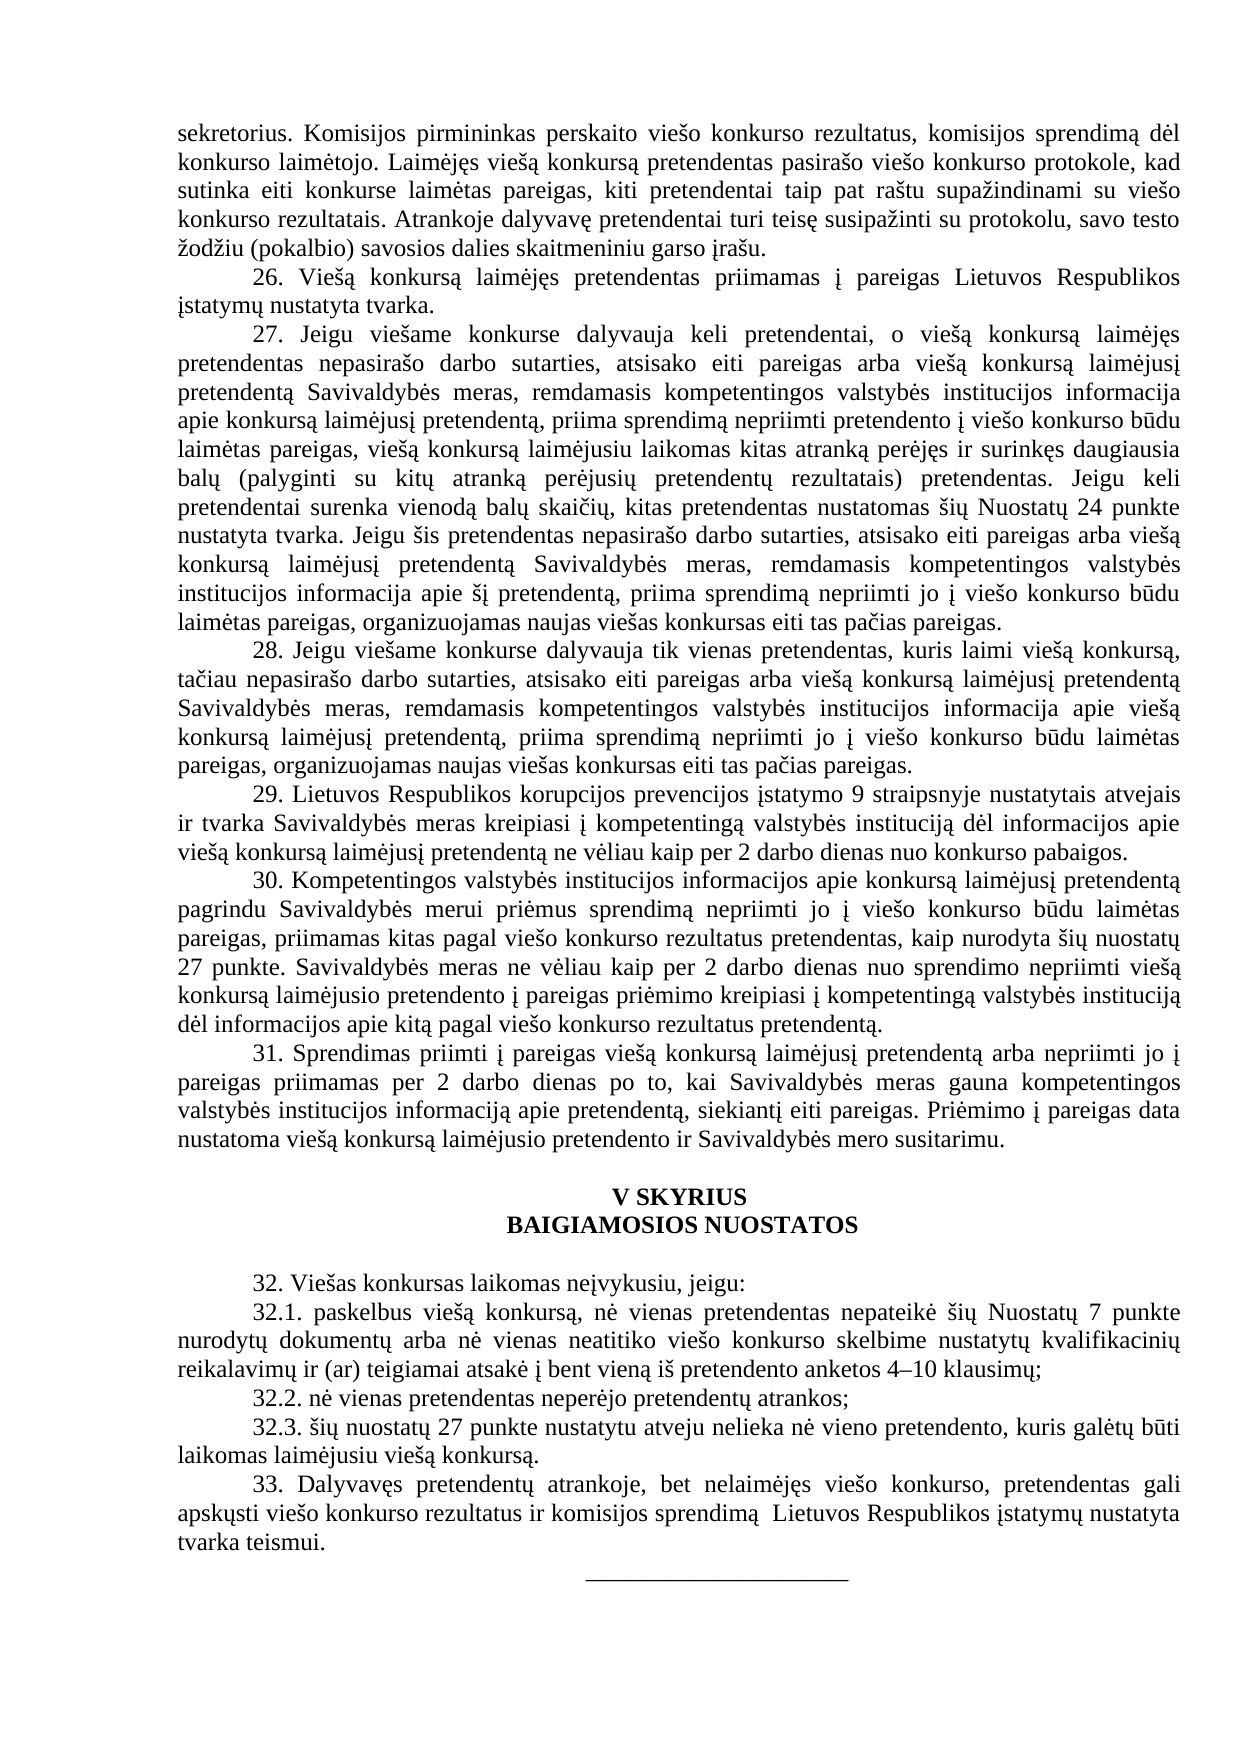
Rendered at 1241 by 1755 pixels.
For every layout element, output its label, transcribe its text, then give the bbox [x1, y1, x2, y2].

text 26. Viešą konkursą laimėjęs pretendentas priimamas į pareigas Lietuvos Respublikos įstatymų nustatyta tvarka. [177, 262, 1181, 319]
text 32. Viešas konkursas laikomas neįvykusiu, jeigu: [177, 1268, 1181, 1297]
text 32.3. šių nuostatų 27 punkte nustatytu atveju nelieka nė vieno pretendento, kuris galėtų būti laikomas laimėjusiu viešą konkursą. [177, 1412, 1181, 1469]
text 32.1. paskelbus viešą konkursą, nė vienas pretendentas nepateikė šių Nuostatų 7 punkte nurodytų dokumentų arba nė vienas neatitiko viešo konkurso skelbime nustatytų kvalifikacinių reikalavimų ir (ar) teigiamai atsakė į bent vieną iš pretendento anketos 4–10 klausimų; [177, 1297, 1181, 1383]
text 33. Dalyvavęs pretendentų atrankoje, bet nelaimėjęs viešo konkurso, pretendentas gali apskųsti viešo konkurso rezultatus ir komisijos sprendimą Lietuvos Respublikos įstatymų nustatyta tvarka teismui. [177, 1469, 1181, 1556]
text _____________________ [177, 1556, 1181, 1584]
text V SKYRIUS [177, 1182, 1181, 1211]
text 27. Jeigu viešame konkurse dalyvauja keli pretendentai, o viešą konkursą laimėjęs pretendentas nepasirašo darbo sutarties, atsisako eiti pareigas arba viešą konkursą laimėjusį pretendentą Savivaldybės meras, remdamasis kompetentingos valstybės institucijos informacija apie konkursą laimėjusį pretendentą, priima sprendimą nepriimti pretendento į viešo konkurso būdu laimėtas pareigas, viešą konkursą laimėjusiu laikomas kitas atranką perėjęs ir surinkęs daugiausia balų (palyginti su kitų atranką perėjusių pretendentų rezultatais) pretendentas. Jeigu keli pretendentai surenka vienodą balų skaičių, kitas pretendentas nustatomas šių Nuostatų 24 punkte nustatyta tvarka. Jeigu šis pretendentas nepasirašo darbo sutarties, atsisako eiti pareigas arba viešą konkursą laimėjusį pretendentą Savivaldybės meras, remdamasis kompetentingos valstybės institucijos informacija apie šį pretendentą, priima sprendimą nepriimti jo į viešo konkurso būdu laimėtas pareigas, organizuojamas naujas viešas konkursas eiti tas pačias pareigas. [177, 319, 1181, 636]
text 28. Jeigu viešame konkurse dalyvauja tik vienas pretendentas, kuris laimi viešą konkursą, tačiau nepasirašo darbo sutarties, atsisako eiti pareigas arba viešą konkursą laimėjusį pretendentą Savivaldybės meras, remdamasis kompetentingos valstybės institucijos informacija apie viešą konkursą laimėjusį pretendentą, priima sprendimą nepriimti jo į viešo konkurso būdu laimėtas pareigas, organizuojamas naujas viešas konkursas eiti tas pačias pareigas. [177, 636, 1181, 779]
text 31. Sprendimas priimti į pareigas viešą konkursą laimėjusį pretendentą arba nepriimti jo į pareigas priimamas per 2 darbo dienas po to, kai Savivaldybės meras gauna kompetentingos valstybės institucijos informaciją apie pretendentą, siekiantį eiti pareigas. Priėmimo į pareigas data nustatoma viešą konkursą laimėjusio pretendento ir Savivaldybės mero susitarimu. [177, 1038, 1181, 1153]
text BAIGIAMOSIOS NUOSTATOS [177, 1211, 1181, 1239]
text 30. Kompetentingos valstybės institucijos informacijos apie konkursą laimėjusį pretendentą pagrindu Savivaldybės merui priėmus sprendimą nepriimti jo į viešo konkurso būdu laimėtas pareigas, priimamas kitas pagal viešo konkurso rezultatus pretendentas, kaip nurodyta šių nuostatų 27 punkte. Savivaldybės meras ne vėliau kaip per 2 darbo dienas nuo sprendimo nepriimti viešą konkursą laimėjusio pretendento į pareigas priėmimo kreipiasi į kompetentingą valstybės instituciją dėl informacijos apie kitą pagal viešo konkurso rezultatus pretendentą. [177, 866, 1181, 1038]
text 29. Lietuvos Respublikos korupcijos prevencijos įstatymo 9 straipsnyje nustatytais atvejais ir tvarka Savivaldybės meras kreipiasi į kompetentingą valstybės instituciją dėl informacijos apie viešą konkursą laimėjusį pretendentą ne vėliau kaip per 2 darbo dienas nuo konkurso pabaigos. [177, 779, 1181, 866]
text 32.2. nė vienas pretendentas neperėjo pretendentų atrankos; [177, 1383, 1181, 1412]
text sekretorius. Komisijos pirmininkas perskaito viešo konkurso rezultatus, komisijos sprendimą dėl konkurso laimėtojo. Laimėjęs viešą konkursą pretendentas pasirašo viešo konkurso protokole, kad sutinka eiti konkurse laimėtas pareigas, kiti pretendentai taip pat raštu supažindinami su viešo konkurso rezultatais. Atrankoje dalyvavę pretendentai turi teisę susipažinti su protokolu, savo testo žodžiu (pokalbio) savosios dalies skaitmeniniu garso įrašu. [177, 118, 1181, 262]
